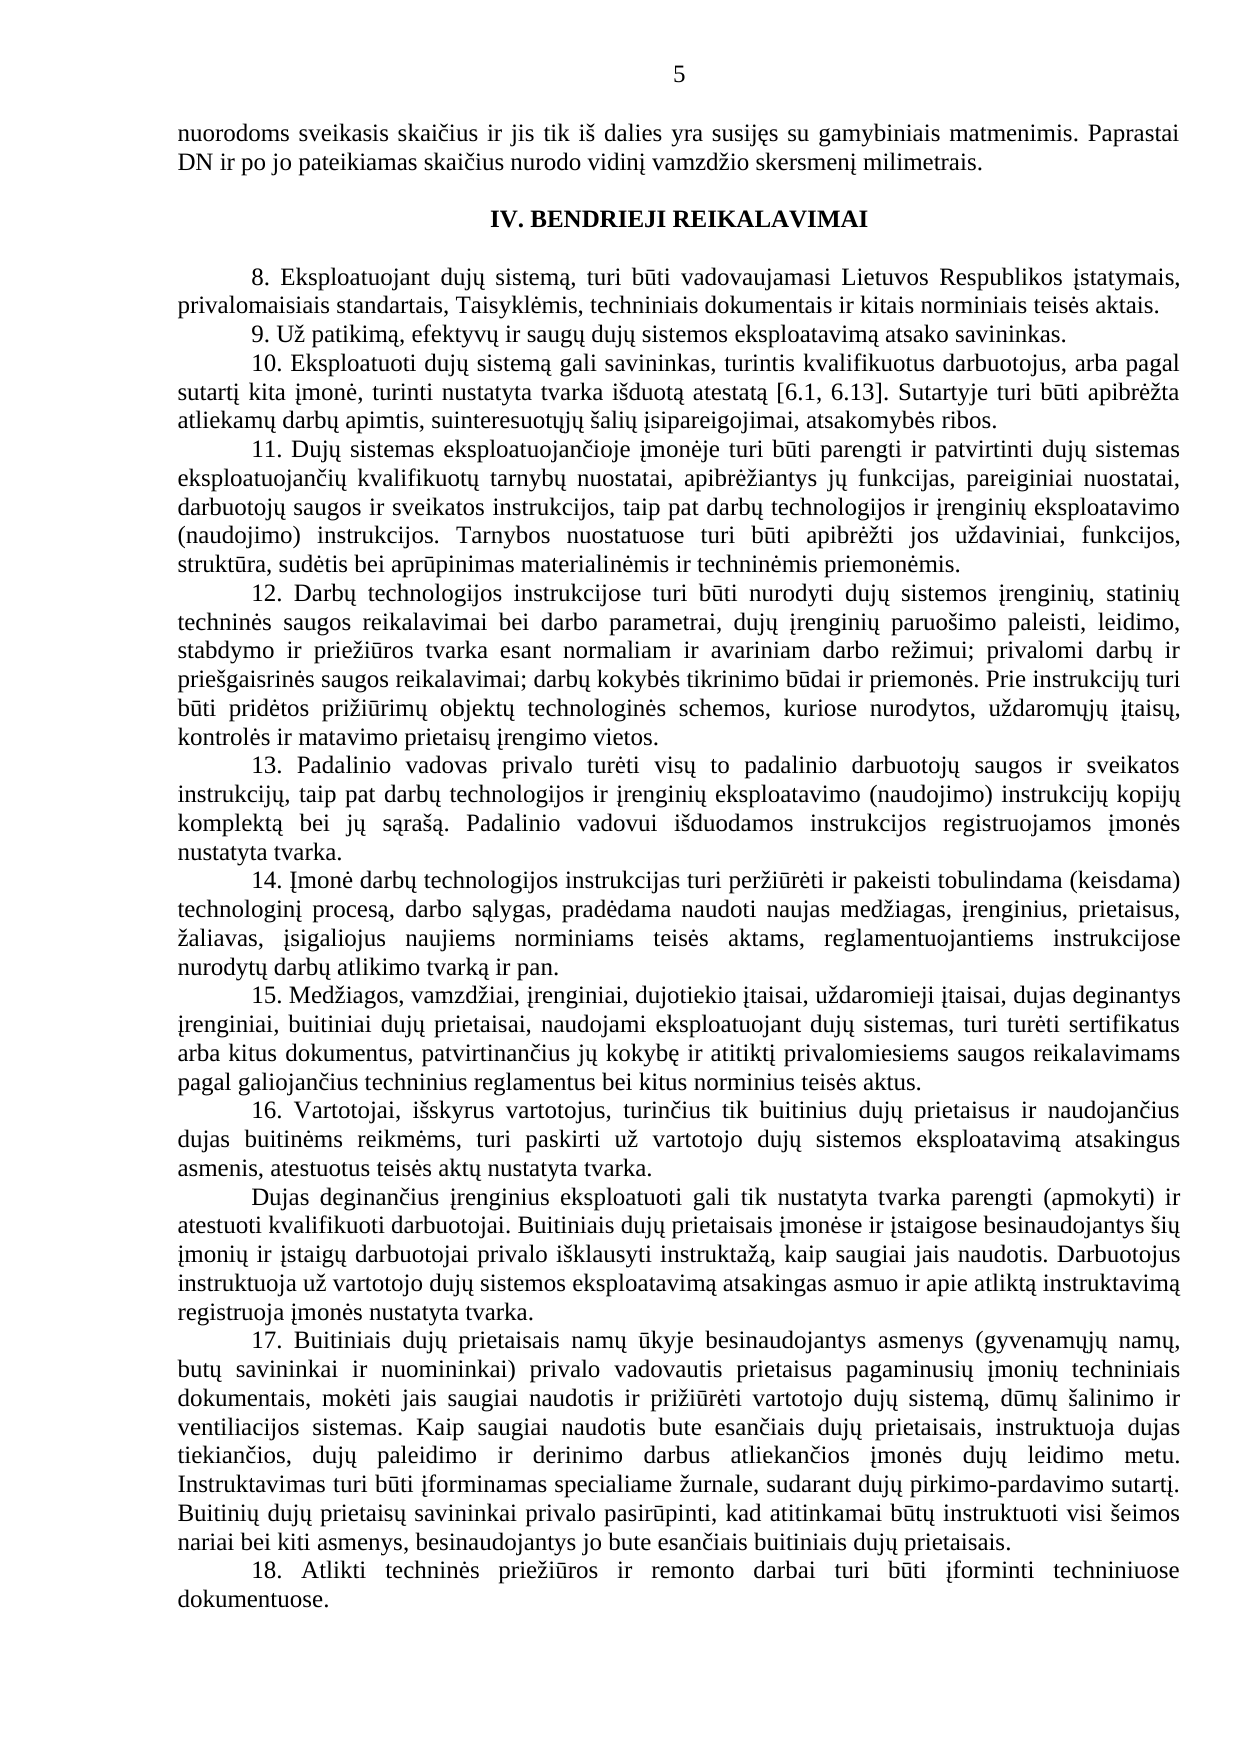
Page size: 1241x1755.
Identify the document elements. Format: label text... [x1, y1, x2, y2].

text 17. Buitiniais dujų prietaisais namų ūkyje besinaudojantys asmenys (gyvenamųjų namų, butų savininkai ir nuomininkai) privalo vadovautis prietaisus pagaminusių įmonių techniniais dokumentais, mokėti jais saugiai naudotis ir prižiūrėti vartotojo dujų sistemą, dūmų šalinimo ir ventiliacijos sistemas. Kaip saugiai naudotis bute esančiais dujų prietaisais, instruktuoja dujas tiekiančios, dujų paleidimo ir derinimo darbus atliekančios įmonės dujų leidimo metu. Instruktavimas turi būti įforminamas specialiame žurnale, sudarant dujų pirkimo-pardavimo sutartį. Buitinių dujų prietaisų savininkai privalo pasirūpinti, kad atitinkamai būtų instruktuoti visi šeimos nariai bei kiti asmenys, besinaudojantys jo bute esančiais buitiniais dujų prietaisais. [177, 1326, 1181, 1556]
text Dujas deginančius įrenginius eksploatuoti gali tik nustatyta tvarka parengti (apmokyti) ir atestuoti kvalifikuoti darbuotojai. Buitiniais dujų prietaisais įmonėse ir įstaigose besinaudojantys šių įmonių ir įstaigų darbuotojai privalo išklausyti instruktažą, kaip saugiai jais naudotis. Darbuotojus instruktuoja už vartotojo dujų sistemos eksploatavimą atsakingas asmuo ir apie atliktą instruktavimą registruoja įmonės nustatyta tvarka. [177, 1182, 1181, 1326]
text nuorodoms sveikasis skaičius ir jis tik iš dalies yra susijęs su gamybiniais matmenimis. Paprastai DN ir po jo pateikiamas skaičius nurodo vidinį vamzdžio skersmenį milimetrais. [177, 118, 1181, 176]
text IV. BENDRIEJI REIKALAVIMAI [177, 204, 1181, 233]
text 10. Eksploatuoti dujų sistemą gali savininkas, turintis kvalifikuotus darbuotojus, arba pagal sutartį kita įmonė, turinti nustatyta tvarka išduotą atestatą [6.1, 6.13]. Sutartyje turi būti apibrėžta atliekamų darbų apimtis, suinteresuotųjų šalių įsipareigojimai, atsakomybės ribos. [177, 348, 1181, 434]
text 15. Medžiagos, vamzdžiai, įrenginiai, dujotiekio įtaisai, uždaromieji įtaisai, dujas deginantys įrenginiai, buitiniai dujų prietaisai, naudojami eksploatuojant dujų sistemas, turi turėti sertifikatus arba kitus dokumentus, patvirtinančius jų kokybę ir atitiktį privalomiesiems saugos reikalavimams pagal galiojančius techninius reglamentus bei kitus norminius teisės aktus. [177, 981, 1181, 1096]
text 8. Eksploatuojant dujų sistemą, turi būti vadovaujamasi Lietuvos Respublikos įstatymais, privalomaisiais standartais, Taisyklėmis, techniniais dokumentais ir kitais norminiais teisės aktais. [177, 262, 1181, 319]
text 13. Padalinio vadovas privalo turėti visų to padalinio darbuotojų saugos ir sveikatos instrukcijų, taip pat darbų technologijos ir įrenginių eksploatavimo (naudojimo) instrukcijų kopijų komplektą bei jų sąrašą. Padalinio vadovui išduodamos instrukcijos registruojamos įmonės nustatyta tvarka. [177, 751, 1181, 866]
text 12. Darbų technologijos instrukcijose turi būti nurodyti dujų sistemos įrenginių, statinių techninės saugos reikalavimai bei darbo parametrai, dujų įrenginių paruošimo paleisti, leidimo, stabdymo ir priežiūros tvarka esant normaliam ir avariniam darbo režimui; privalomi darbų ir priešgaisrinės saugos reikalavimai; darbų kokybės tikrinimo būdai ir priemonės. Prie instrukcijų turi būti pridėtos prižiūrimų objektų technologinės schemos, kuriose nurodytos, uždaromųjų įtaisų, kontrolės ir matavimo prietaisų įrengimo vietos. [177, 578, 1181, 751]
text 9. Už patikimą, efektyvų ir saugų dujų sistemos eksploatavimą atsako savininkas. [177, 319, 1181, 348]
text 18. Atlikti techninės priežiūros ir remonto darbai turi būti įforminti techniniuose dokumentuose. [177, 1556, 1181, 1613]
text 14. Įmonė darbų technologijos instrukcijas turi peržiūrėti ir pakeisti tobulindama (keisdama) technologinį procesą, darbo sąlygas, pradėdama naudoti naujas medžiagas, įrenginius, prietaisus, žaliavas, įsigaliojus naujiems norminiams teisės aktams, reglamentuojantiems instrukcijose nurodytų darbų atlikimo tvarką ir pan. [177, 866, 1181, 981]
text 16. Vartotojai, išskyrus vartotojus, turinčius tik buitinius dujų prietaisus ir naudojančius dujas buitinėms reikmėms, turi paskirti už vartotojo dujų sistemos eksploatavimą atsakingus asmenis, atestuotus teisės aktų nustatyta tvarka. [177, 1096, 1181, 1182]
text 11. Dujų sistemas eksploatuojančioje įmonėje turi būti parengti ir patvirtinti dujų sistemas eksploatuojančių kvalifikuotų tarnybų nuostatai, apibrėžiantys jų funkcijas, pareiginiai nuostatai, darbuotojų saugos ir sveikatos instrukcijos, taip pat darbų technologijos ir įrenginių eksploatavimo (naudojimo) instrukcijos. Tarnybos nuostatuose turi būti apibrėžti jos uždaviniai, funkcijos, struktūra, sudėtis bei aprūpinimas materialinėmis ir techninėmis priemonėmis. [177, 434, 1181, 578]
